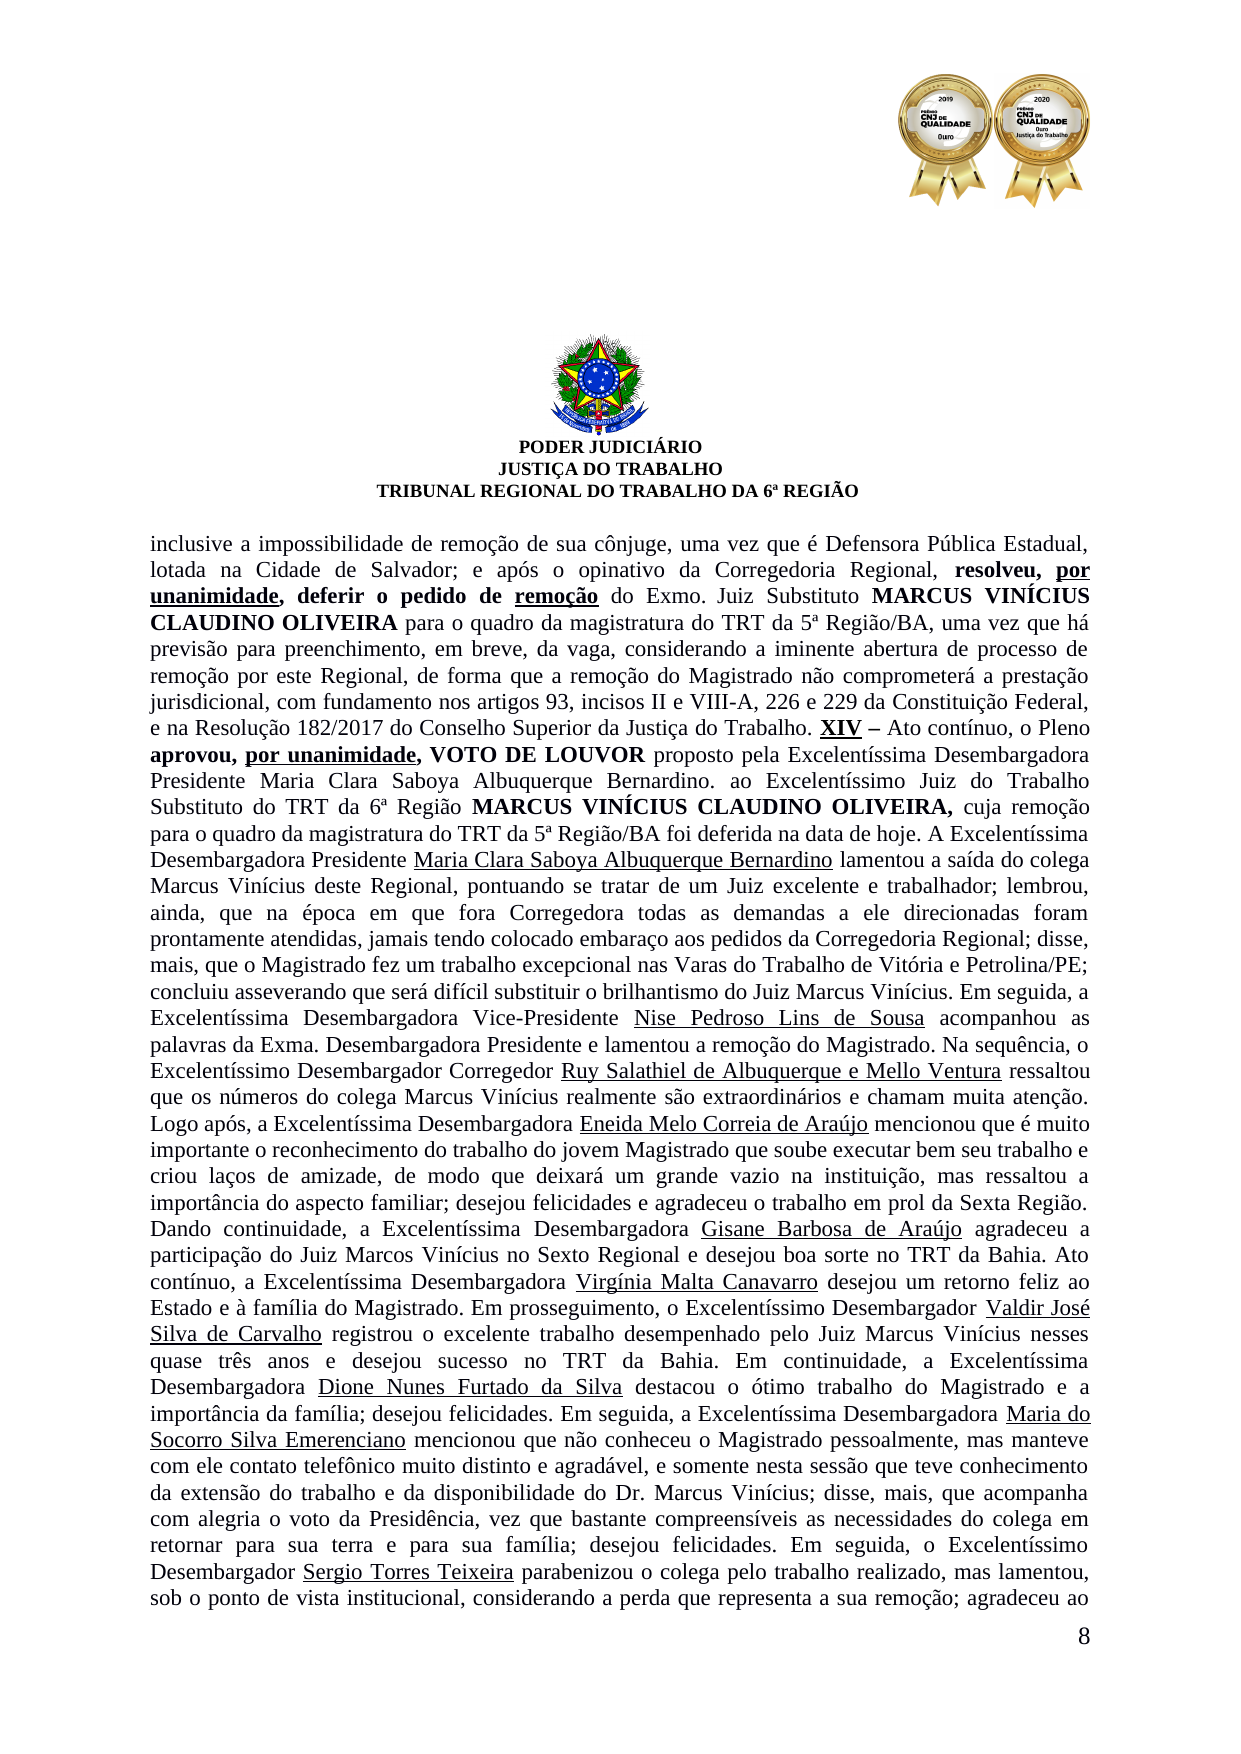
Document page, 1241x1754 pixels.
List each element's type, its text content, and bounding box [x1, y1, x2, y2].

text inclusive a impossibilidade de remoção de sua cônjuge, uma vez que é Defensora Pública Estadual, lotada na Cidade de Salvador; e após o opinativo da Corregedoria Regional, resolveu, por unanimidade, deferir o pedido de remoção do Exmo. Juiz Substituto MARCUS VINÍCIUS CLAUDINO OLIVEIRA para o quadro da magistratura do TRT da 5ª Região/BA, uma vez que há previsão para preenchimento, em breve, da vaga, considerando a iminente abertura de processo de remoção por este Regional, de forma que a remoção do Magistrado não comprometerá a prestação jurisdicional, com fundamento nos artigos 93, incisos II e VIII-A, 226 e 229 da Constituição Federal, e na Resolução 182/2017 do Conselho Superior da Justiça do Trabalho. XIV – Ato contínuo, o Pleno aprovou, por unanimidade, VOTO DE LOUVOR proposto pela Excelentíssima Desembargadora Presidente Maria Clara Saboya Albuquerque Bernardino. ao Excelentíssimo Juiz do Trabalho Substituto do TRT da 6ª Região MARCUS VINÍCIUS CLAUDINO OLIVEIRA, cuja remoção para o quadro da magistratura do TRT da 5ª Região/BA foi deferida na data de hoje. A Excelentíssima Desembargadora Presidente Maria Clara Saboya Albuquerque Bernardino lamentou a saída do colega Marcus Vinícius deste Regional, pontuando se tratar de um Juiz excelente e trabalhador; lembrou, ainda, que na época em que fora Corregedora todas as demandas a ele direcionadas foram prontamente atendidas, jamais tendo colocado embaraço aos pedidos da Corregedoria Regional; disse, mais, que o Magistrado fez um trabalho excepcional nas Varas do Trabalho de Vitória e Petrolina/PE; concluiu asseverando que será difícil substituir o brilhantismo do Juiz Marcus Vinícius. Em seguida, a Excelentíssima Desembargadora Vice-Presidente Nise Pedroso Lins de Sousa acompanhou as palavras da Exma. Desembargadora Presidente e lamentou a remoção do Magistrado. Na sequência, o Excelentíssimo Desembargador Corregedor Ruy Salathiel de Albuquerque e Mello Ventura ressaltou que os números do colega Marcus Vinícius realmente são extraordinários e chamam muita atenção. Logo após, a Excelentíssima Desembargadora Eneida Melo Correia de Araújo mencionou que é muito importante o reconhecimento do trabalho do jovem Magistrado que soube executar bem seu trabalho e criou laços de amizade, de modo que deixará um grande vazio na instituição, mas ressaltou a importância do aspecto familiar; desejou felicidades e agradeceu o trabalho em prol da Sexta Região. Dando continuidade, a Excelentíssima Desembargadora Gisane Barbosa de Araújo agradeceu a participação do Juiz Marcos Vinícius no Sexto Regional e desejou boa sorte no TRT da Bahia. Ato contínuo, a Excelentíssima Desembargadora Virgínia Malta Canavarro desejou um retorno feliz ao Estado e à família do Magistrado. Em prosseguimento, o Excelentíssimo Desembargador Valdir José Silva de Carvalho registrou o excelente trabalho desempenhado pelo Juiz Marcus Vinícius nesses quase três anos e desejou sucesso no TRT da Bahia. Em continuidade, a Excelentíssima Desembargadora Dione Nunes Furtado da Silva destacou o ótimo trabalho do Magistrado e a importância da família; desejou felicidades. Em seguida, a Excelentíssima Desembargadora Maria do Socorro Silva Emerenciano mencionou que não conheceu o Magistrado pessoalmente, mas manteve com ele contato telefônico muito distinto e agradável, e somente nesta sessão que teve conhecimento da extensão do trabalho e da disponibilidade do Dr. Marcus Vinícius; disse, mais, que acompanha com alegria o voto da Presidência, vez que bastante compreensíveis as necessidades do colega em retornar para sua terra e para sua família; desejou felicidades. Em seguida, o Excelentíssimo Desembargador Sergio Torres Teixeira parabenizou o colega pelo trabalho realizado, mas lamentou, sob o ponto de vista institucional, considerando a perda que representa a sua remoção; agradeceu ao [150, 530, 1090, 1610]
